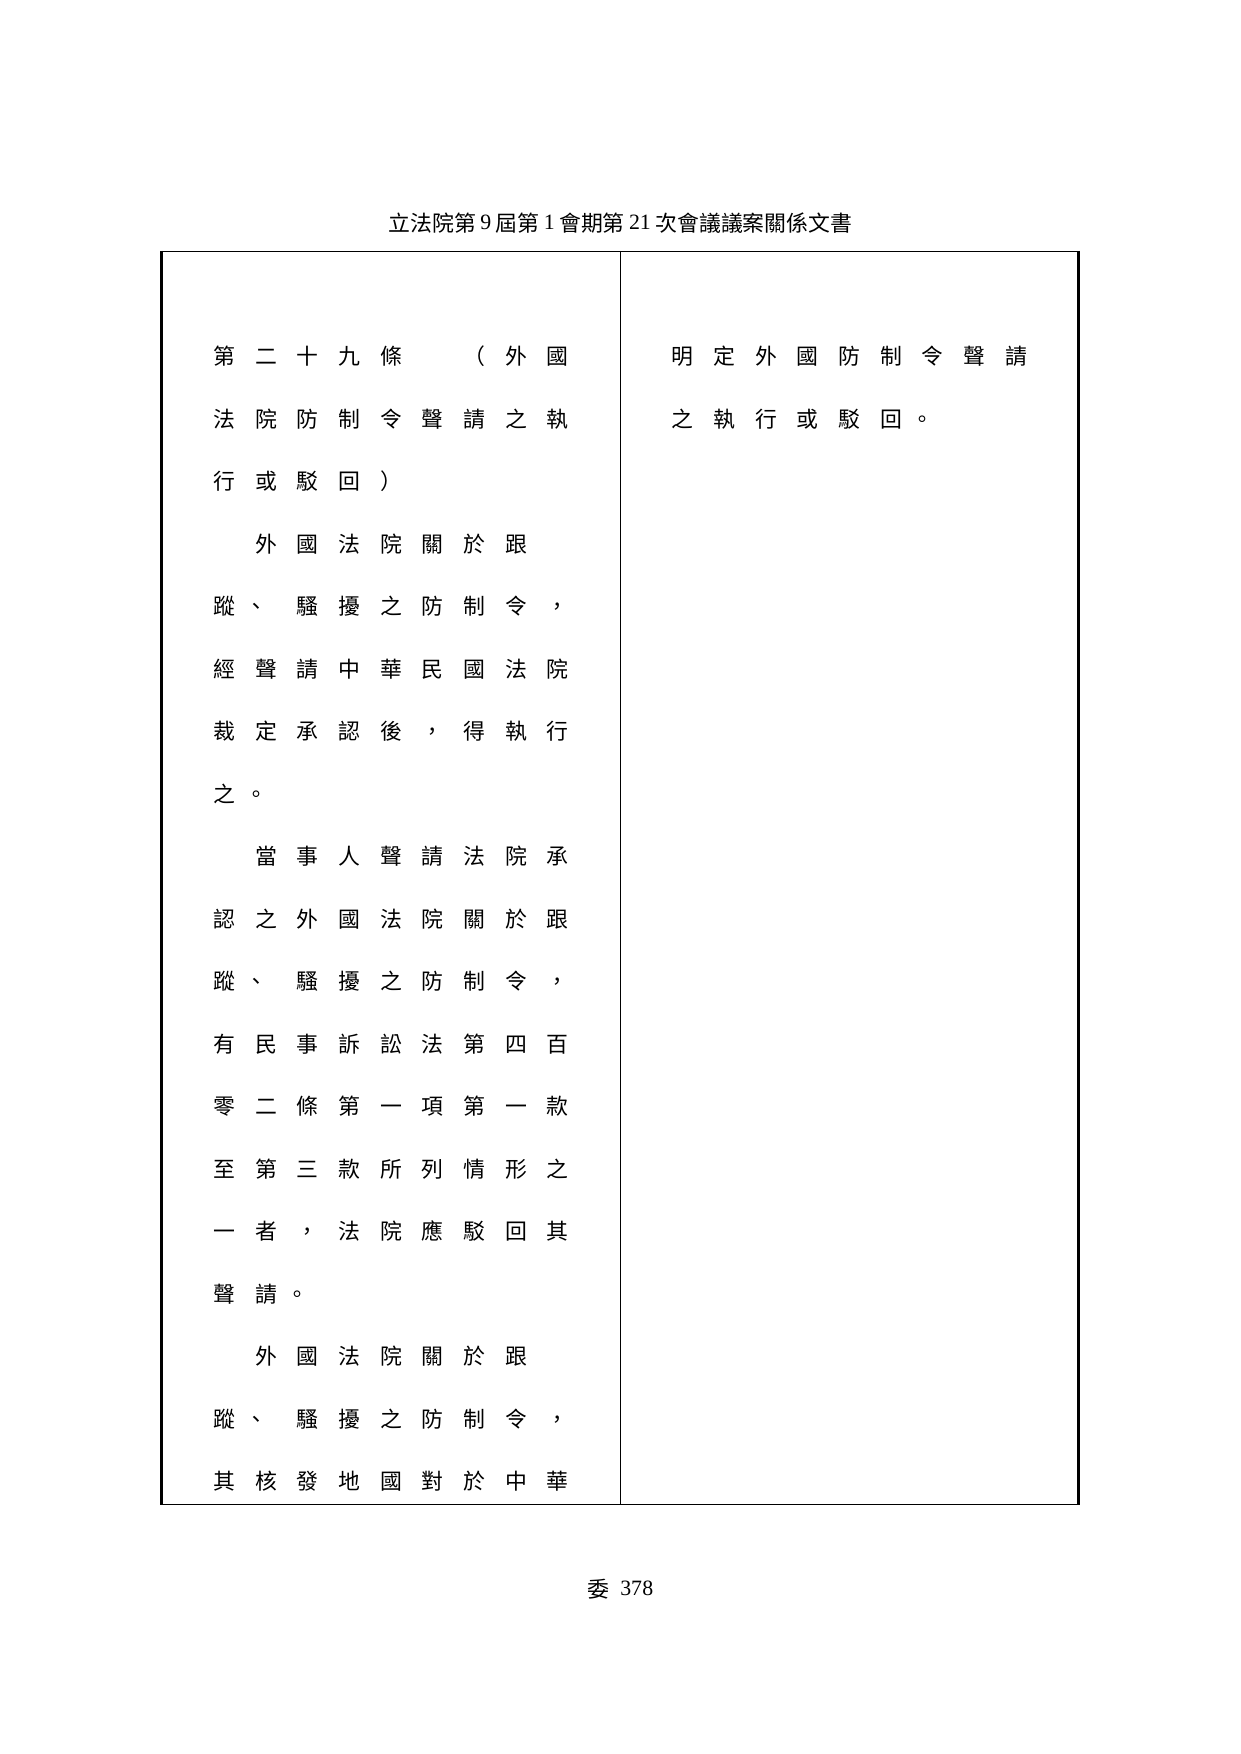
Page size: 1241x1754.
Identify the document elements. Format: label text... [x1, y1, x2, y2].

table_cell 明定外國防制令聲請之執行或駁回。 [621, 252, 1077, 1504]
table_cell 第二十九條 （外國法院防制令聲請之執行或駁回） 外國法院關於跟蹤、騷擾之防制令，經聲請中華民國法院裁定承認後，得執行之。 當事人聲請法院承認之外國法院關於跟蹤、騷擾之防制令，有民事訴訟法第四百零二條第一項第一款至第三款所列情形之一者，法院應駁回其聲請。 外國法院關於跟蹤、騷擾之防制令，其核發地國對於中華 [163, 252, 620, 1504]
